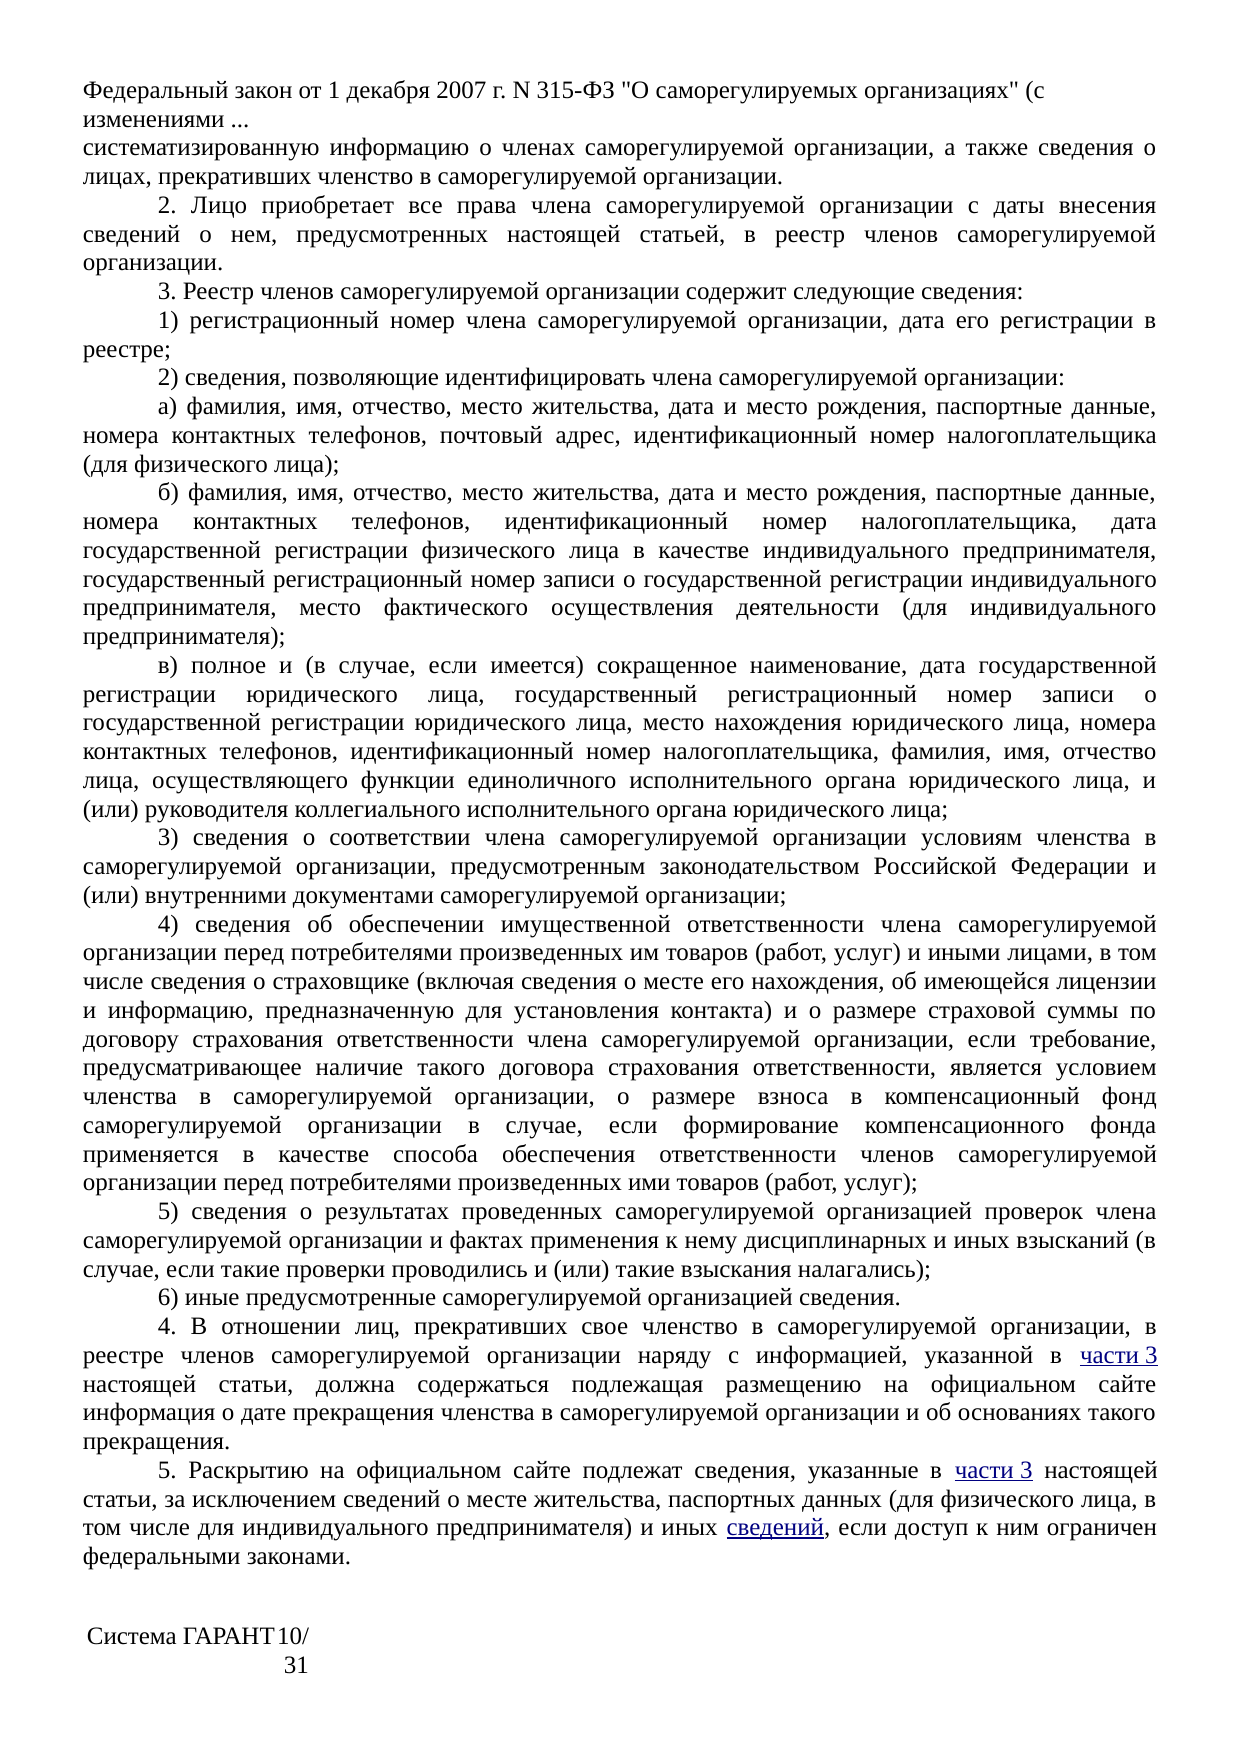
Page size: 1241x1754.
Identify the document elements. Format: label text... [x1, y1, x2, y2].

text 5. Раскрытию на официальном сайте подлежат сведения, указанные в части 3 настоящей статьи, за исключением сведений о месте жительства, паспортных данных (для физического лица, в том числе для индивидуального предпринимателя) и иных сведений, если доступ к ним ограничен федеральными законами. [83, 1455, 1157, 1570]
text 3. Реестр членов саморегулируемой организации содержит следующие сведения: [83, 276, 1157, 305]
text 3) сведения о соответствии члена саморегулируемой организации условиям членства в саморегулируемой организации, предусмотренным законодательством Российской Федерации и (или) внутренними документами саморегулируемой организации; [83, 822, 1157, 909]
text 6) иные предусмотренные саморегулируемой организацией сведения. [83, 1282, 1157, 1311]
text а) фамилия, имя, отчество, место жительства, дата и место рождения, паспортные данные, номера контактных телефонов, почтовый адрес, идентификационный номер налогоплательщика (для физического лица); [83, 391, 1157, 477]
text 5) сведения о результатах проведенных саморегулируемой организацией проверок члена саморегулируемой организации и фактах применения к нему дисциплинарных и иных взысканий (в случае, если такие проверки проводились и (или) такие взыскания налагались); [83, 1196, 1157, 1282]
text б) фамилия, имя, отчество, место жительства, дата и место рождения, паспортные данные, номера контактных телефонов, идентификационный номер налогоплательщика, дата государственной регистрации физического лица в качестве индивидуального предпринимателя, государственный регистрационный номер записи о государственной регистрации индивидуального предпринимателя, место фактического осуществления деятельности (для индивидуального предпринимателя); [83, 477, 1157, 650]
text систематизированную информацию о членах саморегулируемой организации, а также сведения о лицах, прекративших членство в саморегулируемой организации. [83, 132, 1157, 190]
text 4) сведения об обеспечении имущественной ответственности члена саморегулируемой организации перед потребителями произведенных им товаров (работ, услуг) и иными лицами, в том числе сведения о страховщике (включая сведения о месте его нахождения, об имеющейся лицензии и информацию, предназначенную для установления контакта) и о размере страховой суммы по договору страхования ответственности члена саморегулируемой организации, если требование, предусматривающее наличие такого договора страхования ответственности, является условием членства в саморегулируемой организации, о размере взноса в компенсационный фонд саморегулируемой организации в случае, если формирование компенсационного фонда применяется в качестве способа обеспечения ответственности членов саморегулируемой организации перед потребителями произведенных ими товаров (работ, услуг); [83, 909, 1157, 1196]
text 2. Лицо приобретает все права члена саморегулируемой организации с даты внесения сведений о нем, предусмотренных настоящей статьей, в реестр членов саморегулируемой организации. [83, 190, 1157, 276]
text 2) сведения, позволяющие идентифицировать члена саморегулируемой организации: [83, 362, 1157, 391]
text 1) регистрационный номер члена саморегулируемой организации, дата его регистрации в реестре; [83, 305, 1157, 362]
text в) полное и (в случае, если имеется) сокращенное наименование, дата государственной регистрации юридического лица, государственный регистрационный номер записи о государственной регистрации юридического лица, место нахождения юридического лица, номера контактных телефонов, идентификационный номер налогоплательщика, фамилия, имя, отчество лица, осуществляющего функции единоличного исполнительного органа юридического лица, и (или) руководителя коллегиального исполнительного органа юридического лица; [83, 650, 1157, 822]
text 4. В отношении лиц, прекративших свое членство в саморегулируемой организации, в реестре членов саморегулируемой организации наряду с информацией, указанной в части 3 настоящей статьи, должна содержаться подлежащая размещению на официальном сайте информация о дате прекращения членства в саморегулируемой организации и об основаниях такого прекращения. [83, 1311, 1157, 1455]
